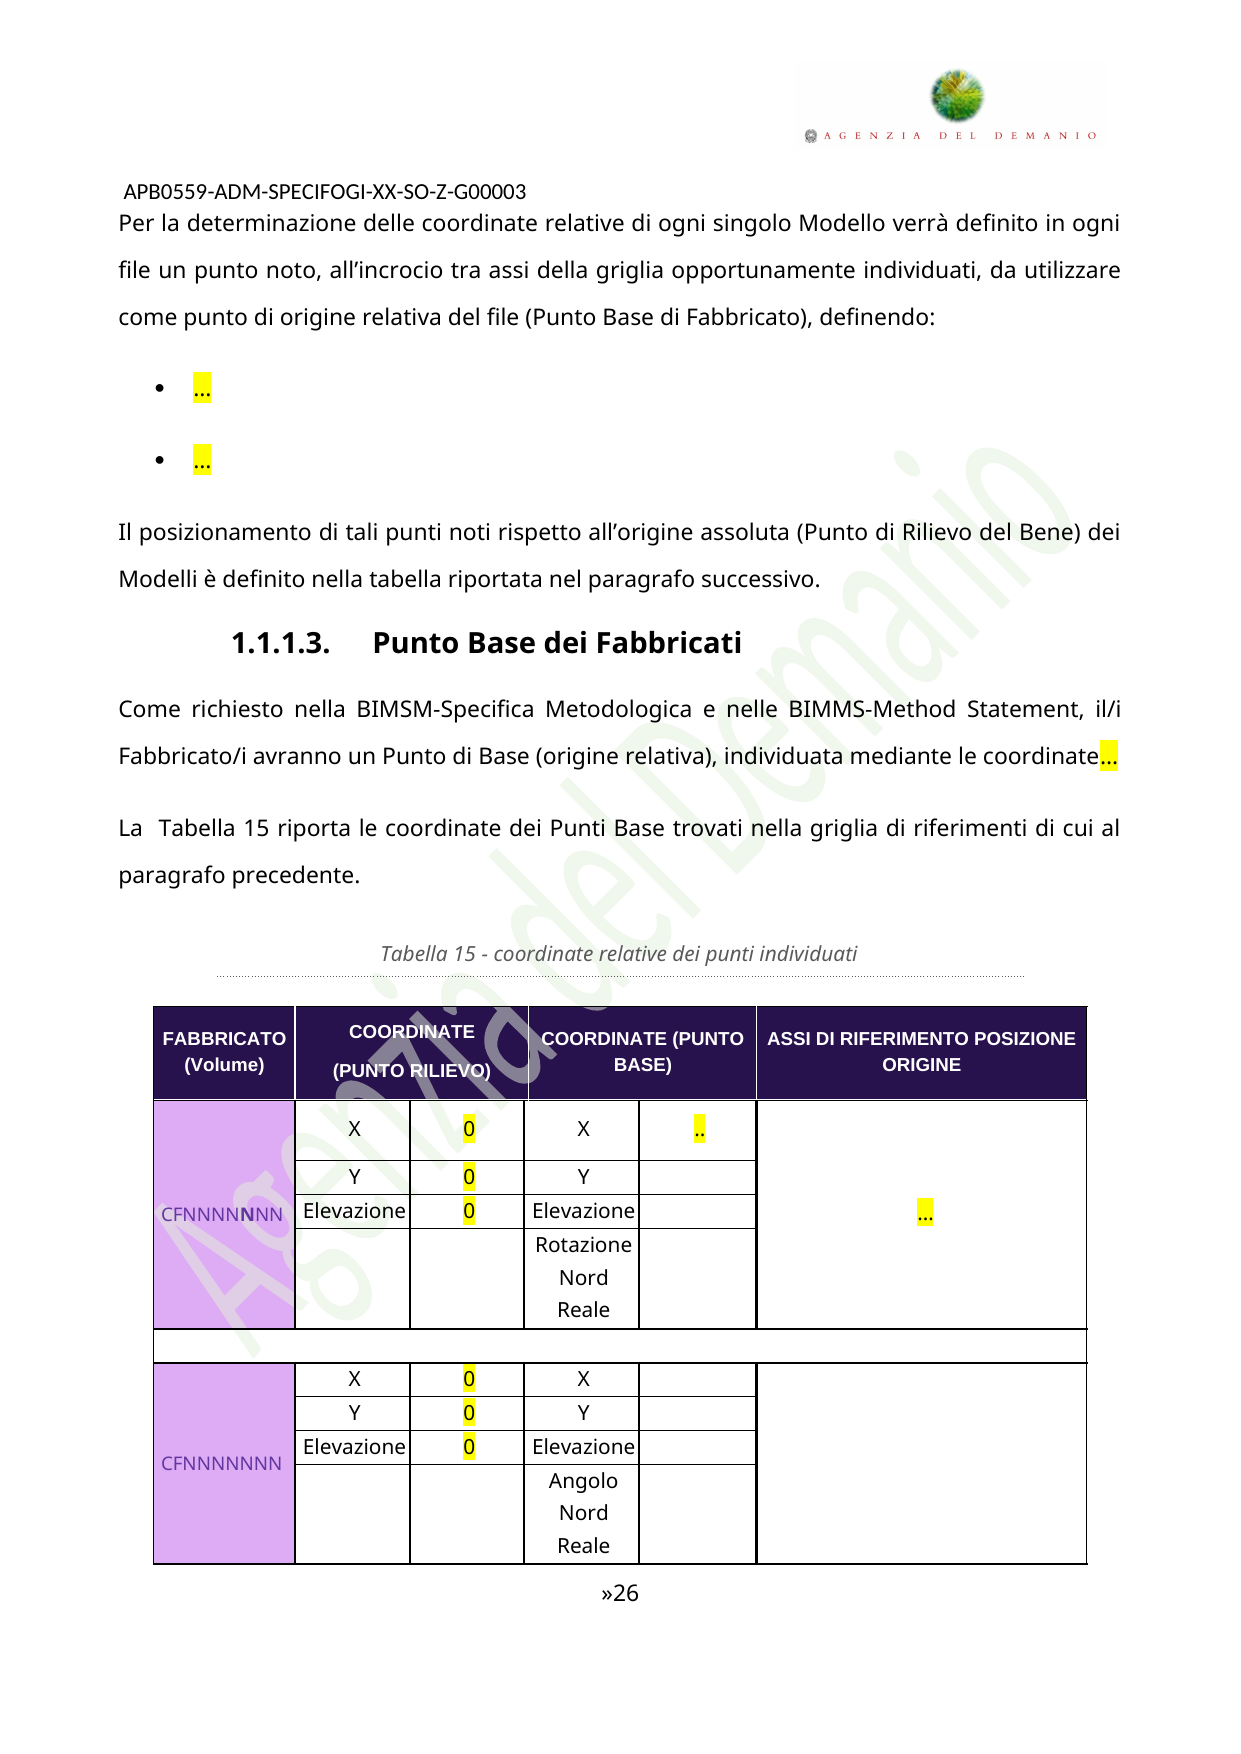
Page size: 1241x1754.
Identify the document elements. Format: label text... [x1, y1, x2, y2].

table_header ASSI DI RIFERIMENTO POSIZIONE ORIGINE [757, 1007, 1086, 1099]
table_cell [411, 1229, 523, 1328]
table_cell CFNNNNNNN [179, 1229, 245, 1294]
table_header COORDINATE (PUNTO RILIEVO) [296, 1007, 528, 1099]
table_cell 0 [411, 1101, 523, 1160]
table_cell X [296, 1101, 367, 1160]
table_cell 0 [411, 1195, 523, 1228]
table_cell Angolo Nord Reale [525, 1465, 638, 1563]
table_cell CFNNNNNNN [154, 1364, 294, 1563]
table_cell 0 [411, 1161, 523, 1194]
text La Tabella 15 riporta le coordinate dei Punti Base trovati nella griglia di riferimenti di cui al paragrafo precedente. [604, 812, 1122, 890]
text Il posizionamento di tali punti noti rispetto all’origine assoluta (Punto di Rilievo del Bene) dei Modelli è definito nella tabella riportata nel paragrafo successivo. [118, 516, 1122, 594]
table_cell CFNNNNNNN [248, 1196, 289, 1237]
table_cell [756, 1330, 1086, 1362]
table_cell CFNNNNNNN [154, 1215, 231, 1328]
table_cell Y [525, 1397, 638, 1430]
table_cell Elevazione [322, 1195, 374, 1222]
table_cell X [296, 1364, 409, 1396]
table_cell CFNNNNNNN [236, 1285, 294, 1328]
text Come richiesto nella BIMSM-Specifica Metodologica e nelle BIMMS-Method Statement, il/i Fabbricato/i avranno un Punto di Base (origine relativa), individuata mediante le coordinate… [118, 693, 1122, 771]
table_cell [640, 1397, 755, 1430]
table_cell [640, 1364, 755, 1396]
table_cell [318, 1267, 358, 1305]
table_cell X [348, 1101, 409, 1160]
table_header FABBRICATO (Volume) [154, 1007, 294, 1099]
table_cell .. [640, 1101, 755, 1160]
text Per la determinazione delle coordinate relative di ogni singolo Modello verrà definito in ogni file un punto noto, all’incrocio tra assi della griglia opportunamente individuati, da utilizzare come punto di origine relativa del file (Punto Base di Fabbricato), definendo: [118, 207, 1122, 332]
table_cell [758, 1364, 1086, 1563]
table_cell [411, 1465, 523, 1563]
table_cell [640, 1161, 755, 1194]
table_cell [640, 1229, 755, 1328]
list Punto Base dei Fabbricati [231, 622, 803, 662]
list [831, 622, 894, 662]
table_cell [388, 1161, 409, 1182]
table_cell [524, 1330, 638, 1362]
table_cell Elevazione [379, 1195, 409, 1228]
table_cell [296, 1465, 409, 1563]
table_cell [640, 1465, 755, 1563]
table_cell 0 [411, 1431, 523, 1464]
table_cell Elevazione [296, 1431, 409, 1464]
list … [156, 444, 1122, 475]
list [930, 622, 1122, 662]
table_cell Y [328, 1161, 401, 1194]
table_cell 0 [411, 1397, 523, 1430]
table_cell … [758, 1101, 1086, 1328]
table_cell CFNNNNNNN [154, 1101, 294, 1291]
table_cell [640, 1195, 755, 1228]
table_cell Y [525, 1161, 638, 1194]
table_cell Elevazione [296, 1195, 336, 1228]
table_cell [410, 1330, 524, 1362]
table_cell Elevazione [525, 1195, 638, 1228]
table_cell X [525, 1101, 638, 1160]
table_cell Y [296, 1397, 409, 1430]
table_cell X [525, 1364, 638, 1396]
list [811, 636, 855, 662]
text La Tabella 15 riporta le coordinate dei Punti Base trovati nella griglia di riferimenti di cui al paragrafo precedente. [118, 812, 663, 890]
table_cell [296, 1229, 409, 1328]
table_cell [295, 1330, 409, 1362]
table_cell X [389, 1101, 409, 1121]
table_cell X [296, 1147, 331, 1160]
list … [156, 372, 1122, 403]
text Tabella 15 - coordinate relative dei punti individuati [216, 939, 542, 977]
table_cell Elevazione [525, 1431, 638, 1464]
table_cell [154, 1330, 295, 1362]
text Tabella 15 - coordinate relative dei punti individuati [530, 939, 599, 977]
table_cell Rotazione Nord Reale [525, 1229, 638, 1328]
table_cell 0 [411, 1364, 523, 1396]
text Tabella 15 - coordinate relative dei punti individuati [589, 939, 1024, 977]
table_cell [640, 1431, 755, 1464]
table_cell [639, 1330, 756, 1362]
table_header COORDINATE (PUNTO BASE) [529, 1007, 756, 1099]
table_cell [296, 1161, 335, 1187]
list [900, 622, 931, 662]
